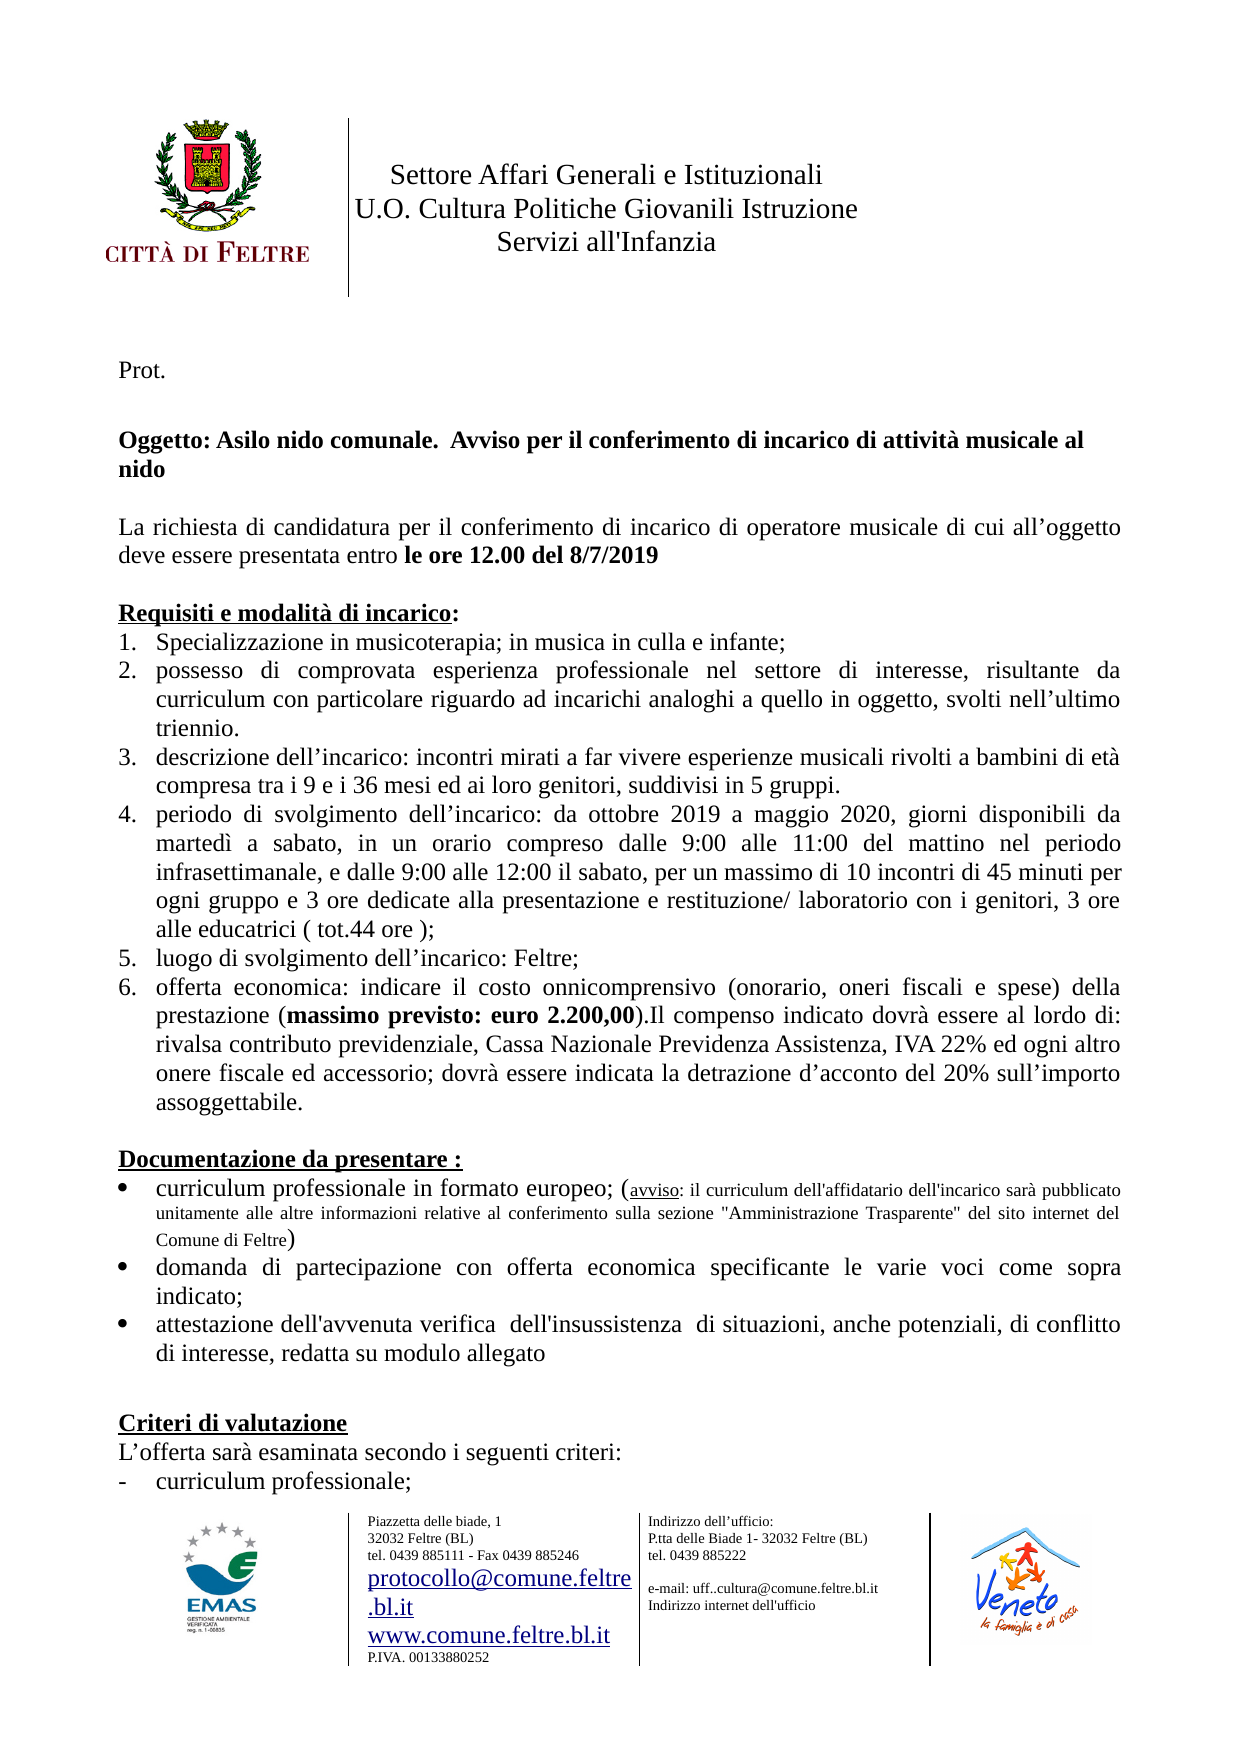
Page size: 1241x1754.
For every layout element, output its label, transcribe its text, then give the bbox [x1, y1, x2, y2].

list Specializzazione in musicoterapia; in musica in culla e infante; [118, 627, 1122, 656]
list luogo di svolgimento dell’incarico: Feltre; [118, 943, 1122, 972]
text Documentazione da presentare : [118, 1144, 1122, 1173]
list periodo di svolgimento dell’incarico: da ottobre 2019 a maggio 2020, giorni disponibili da martedì a sabato, in un orario compreso dalle 9:00 alle 11:00 del mattino nel periodo infrasettimanale, e dalle 9:00 alle 12:00 il sabato, per un massimo di 10 incontri di 45 minuti per ogni gruppo e 3 ore dedicate alla presentazione e restituzione/ laboratorio con i genitori, 3 ore alle educatrici ( tot.44 ore ); [118, 799, 1122, 943]
list possesso di comprovata esperienza professionale nel settore di interesse, risultante da curriculum con particolare riguardo ad incarichi analoghi a quello in oggetto, svolti nell’ultimo triennio. [118, 656, 1122, 742]
text Oggetto: Asilo nido comunale. Avviso per il conferimento di incarico di attività musicale al nido [118, 426, 1122, 483]
text Prot. [118, 356, 1122, 384]
list curriculum professionale in formato europeo; (avviso: il curriculum dell'affidatario dell'incarico sarà pubblicato unitamente alle altre informazioni relative al conferimento sulla sezione "Amministrazione Trasparente" del sito internet del Comune di Feltre) [118, 1173, 1122, 1252]
text La richiesta di candidatura per il conferimento di incarico di operatore musicale di cui all’oggetto deve essere presentata entro le ore 12.00 del 8/7/2019 [118, 512, 1122, 569]
text Requisiti e modalità di incarico: [118, 598, 1122, 627]
list attestazione dell'avvenuta verifica dell'insussistenza di situazioni, anche potenziali, di conflitto di interesse, redatta su modulo allegato [118, 1309, 1122, 1367]
list descrizione dell’incarico: incontri mirati a far vivere esperienze musicali rivolti a bambini di età compresa tra i 9 e i 36 mesi ed ai loro genitori, suddivisi in 5 gruppi. [118, 742, 1122, 799]
picture [960, 1514, 1092, 1645]
picture [163, 1510, 295, 1642]
list curriculum professionale; [118, 1466, 1122, 1494]
list offerta economica: indicare il costo onnicomprensivo (onorario, oneri fiscali e spese) della prestazione (massimo previsto: euro 2.200,00).Il compenso indicato dovrà essere al lordo di: rivalsa contributo previdenziale, Cassa Nazionale Previdenza Assistenza, IVA 22% ed ogni altro onere fiscale ed accessorio; dovrà essere indicata la detrazione d’acconto del 20% sull’importo assoggettabile. [118, 972, 1122, 1116]
list domanda di partecipazione con offerta economica specificante le varie voci come sopra indicato; [118, 1252, 1122, 1309]
text Criteri di valutazione [118, 1408, 1122, 1437]
text L’offerta sarà esaminata secondo i seguenti criteri: [118, 1437, 1122, 1466]
picture [106, 119, 309, 262]
